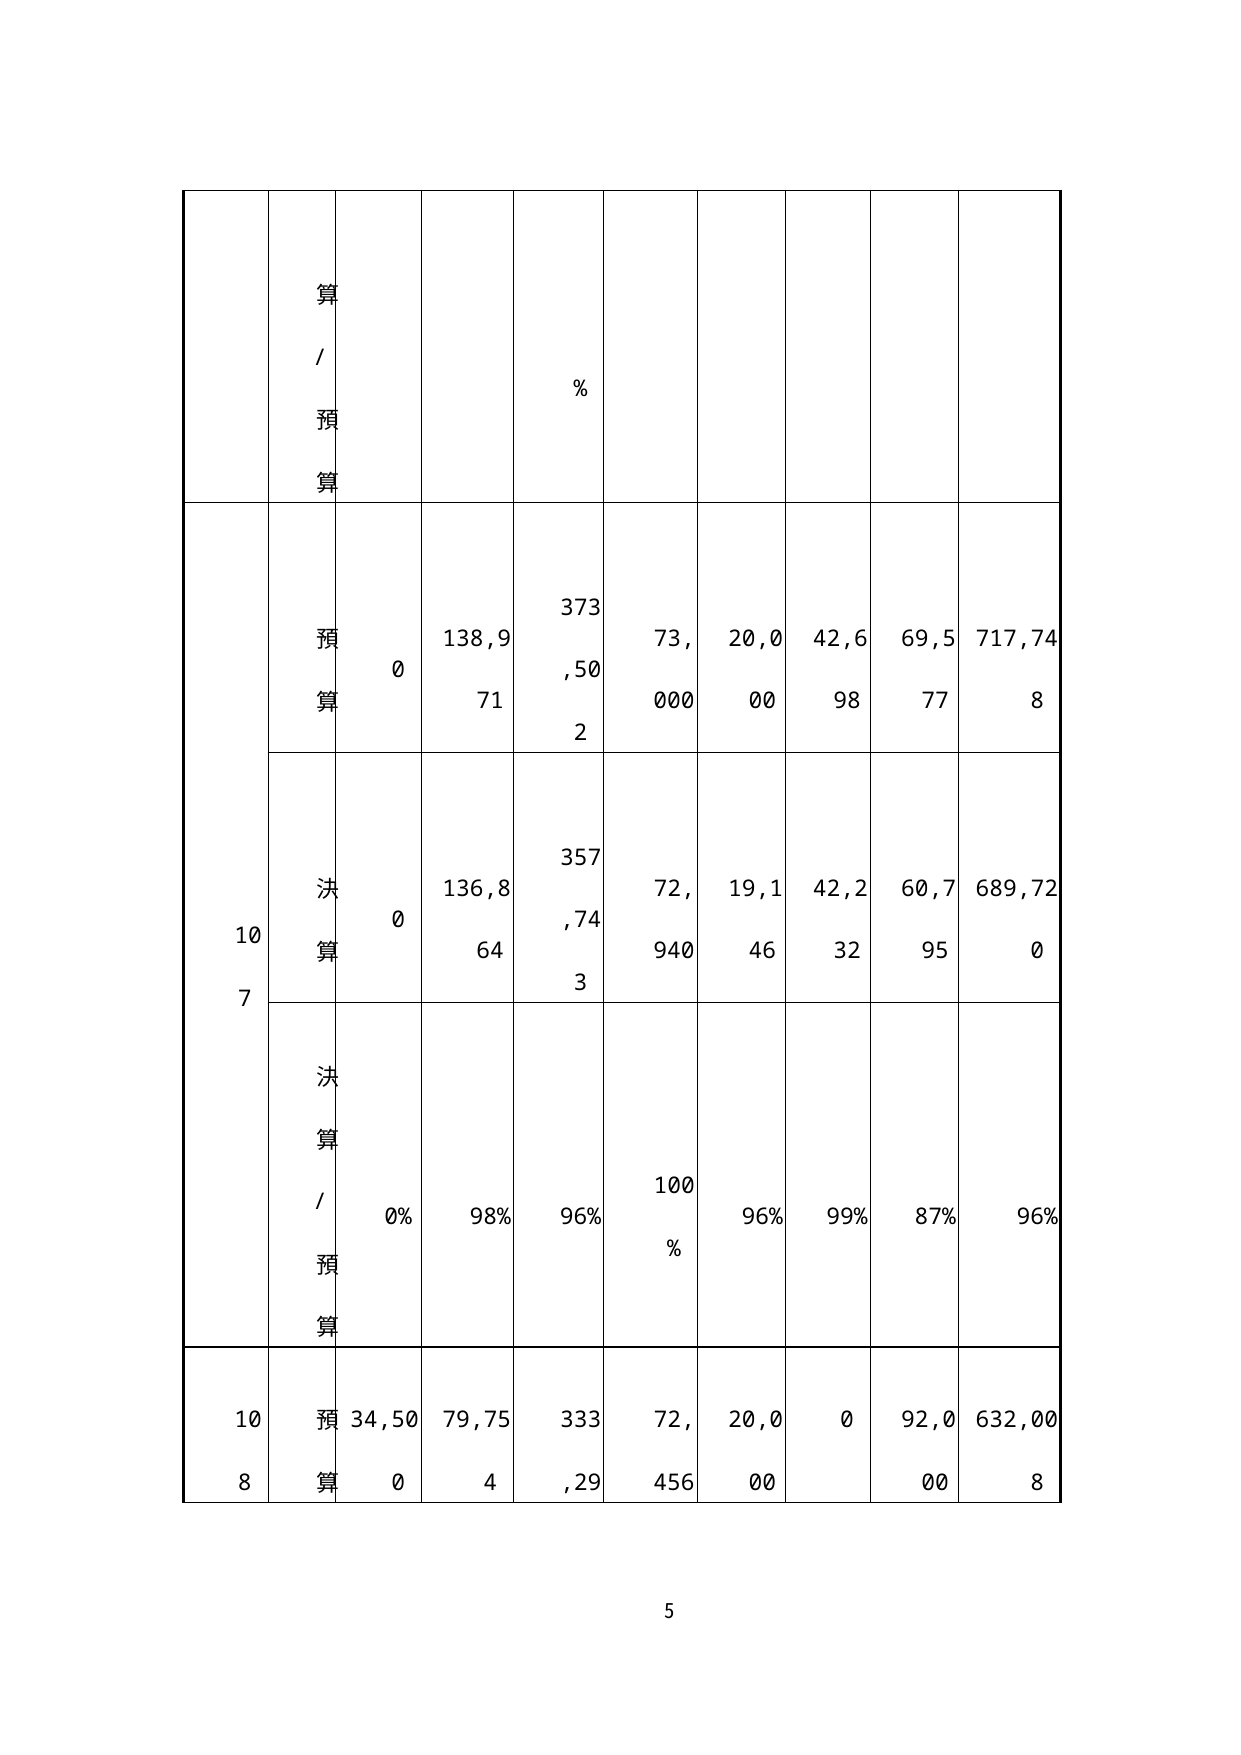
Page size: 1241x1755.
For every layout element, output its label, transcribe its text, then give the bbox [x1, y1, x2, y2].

table_cell 72,456 [604, 1348, 697, 1502]
table_cell 632,008 [959, 1348, 1059, 1502]
table_cell 決算/預算 [269, 191, 335, 502]
table_cell 92,000 [871, 1348, 958, 1502]
table_cell 60,795 [871, 753, 958, 1002]
table_cell 42,698 [786, 503, 870, 752]
table_cell 19,146 [698, 753, 785, 1002]
table_cell 108 [185, 1348, 268, 1502]
table_cell 20,000 [698, 503, 785, 752]
table_cell 決算/預算 [269, 1003, 335, 1346]
table_cell 96% [959, 1003, 1059, 1346]
table_cell [422, 191, 513, 502]
table_cell 34,500 [336, 1348, 421, 1502]
table_cell 0% [336, 1003, 421, 1346]
table_cell 0 [336, 753, 421, 1002]
table_cell 73,000 [604, 503, 697, 752]
table_cell [786, 191, 870, 502]
table_cell [871, 191, 958, 502]
table_cell 96% [514, 1003, 603, 1346]
table_cell 0 [336, 503, 421, 752]
table_cell 預算 [269, 1348, 335, 1502]
table_cell 0% [336, 191, 421, 502]
table_cell 98% [422, 1003, 513, 1346]
table_cell % [514, 191, 603, 502]
table_cell 預算 [323, 1411, 331, 1417]
table_cell 107 [185, 503, 268, 1346]
table_cell 20,000 [698, 1348, 785, 1502]
table_cell 373,502 [514, 503, 603, 752]
table_cell [185, 191, 268, 502]
table_cell 79,754 [422, 1348, 513, 1502]
table_cell 決算 [269, 753, 335, 1002]
table_cell 357,743 [514, 753, 603, 1002]
table_cell 72,940 [604, 753, 697, 1002]
table_cell 96% [698, 1003, 785, 1346]
table_cell 689,720 [959, 753, 1059, 1002]
table_cell 0 [786, 1348, 870, 1502]
table_cell 87% [871, 1003, 958, 1346]
table_cell 136,864 [422, 753, 513, 1002]
table_cell [604, 191, 697, 502]
table_cell 預算 [269, 503, 335, 752]
table_cell [959, 191, 1059, 502]
table_cell 138,971 [422, 503, 513, 752]
table_cell 100% [604, 1003, 697, 1346]
table_cell 69,577 [871, 503, 958, 752]
table_cell [698, 191, 785, 502]
table_cell 99% [786, 1003, 870, 1346]
table_cell 333,29 [514, 1348, 603, 1502]
table_cell 717,748 [959, 503, 1059, 752]
table_cell 42,232 [786, 753, 870, 1002]
